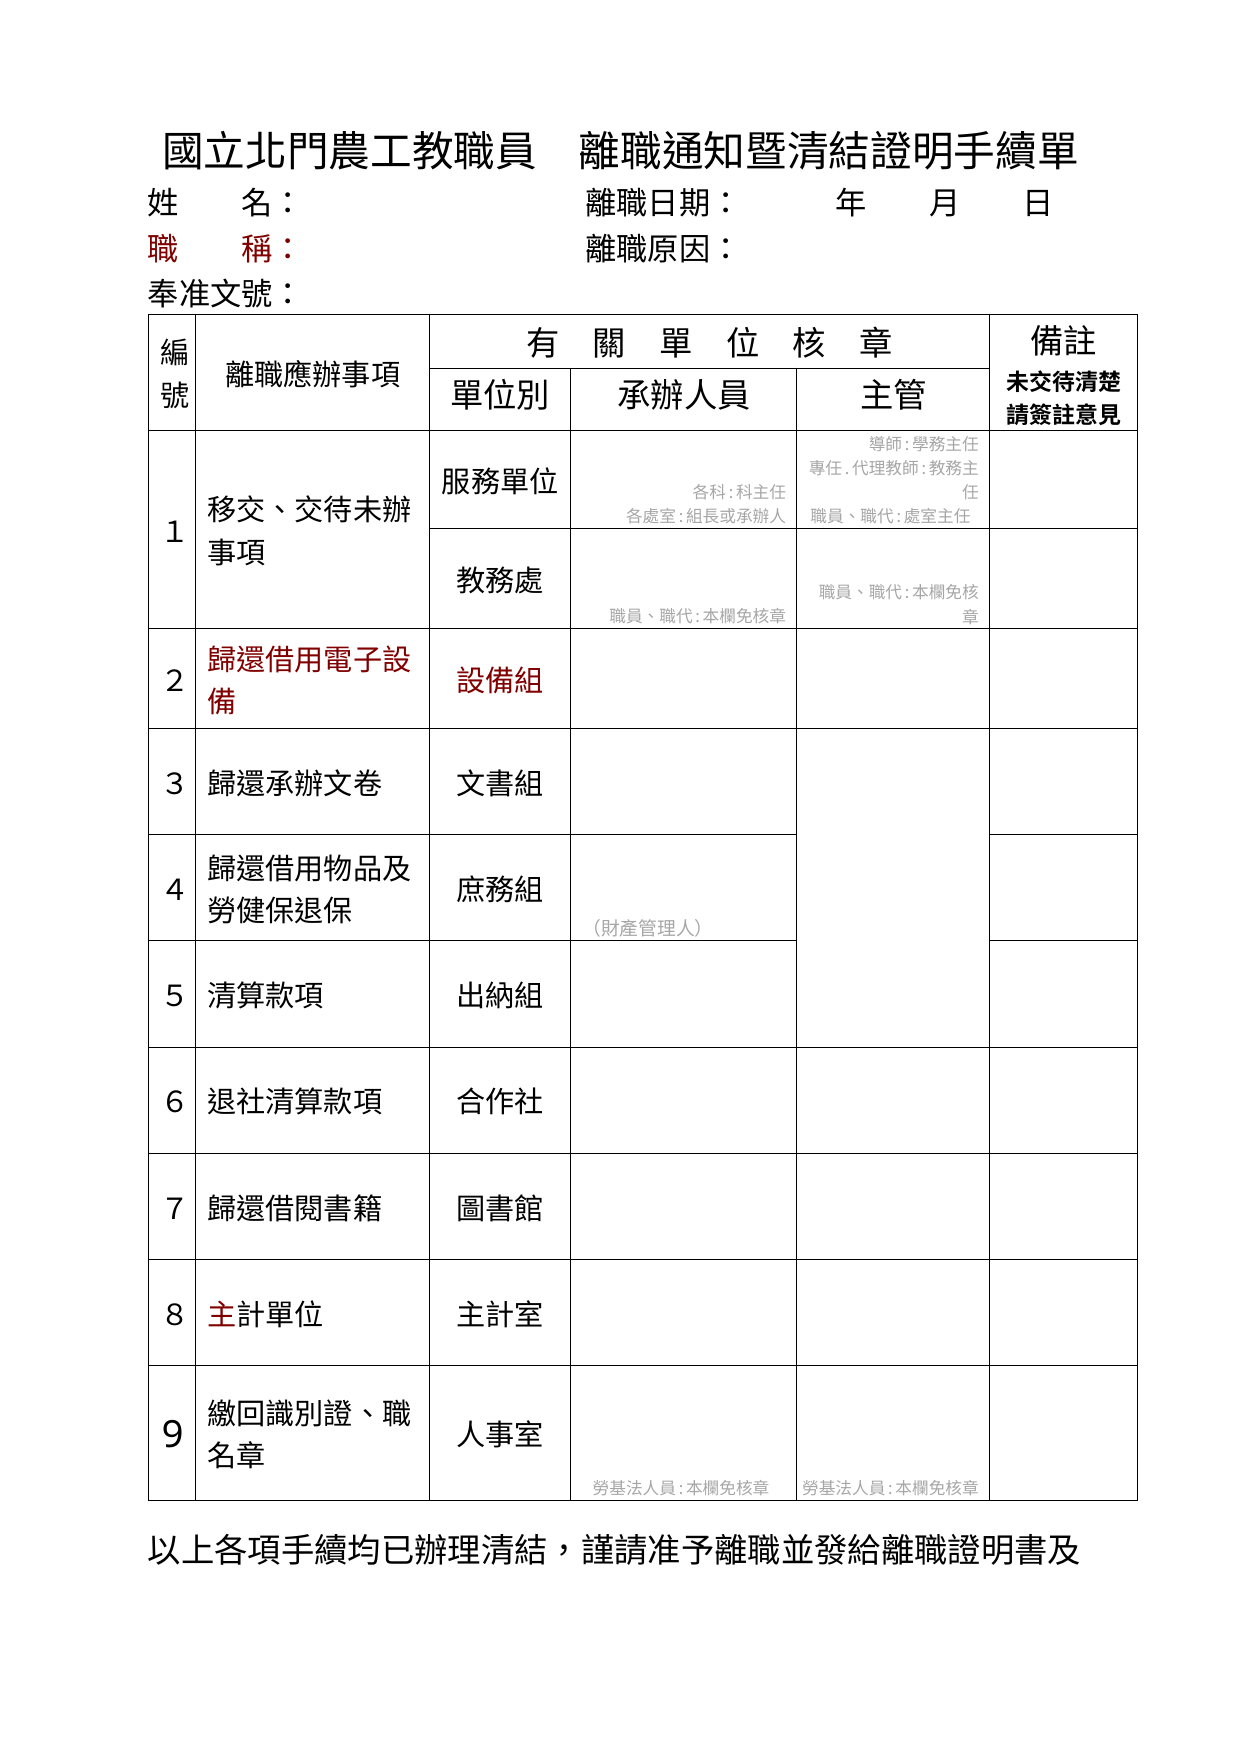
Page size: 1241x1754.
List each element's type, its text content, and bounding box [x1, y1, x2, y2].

table_header 備註 未交待清楚請簽註意見 [990, 315, 1137, 430]
table_cell [990, 941, 1137, 1047]
table_cell 職員、職代:本欄免核章 [797, 529, 989, 628]
table_cell 合作社 [430, 1048, 570, 1153]
table_cell [797, 729, 989, 1047]
table_cell [990, 1048, 1137, 1153]
table_cell [797, 1154, 989, 1259]
table_cell ７ [149, 1154, 195, 1259]
table_header 編號 [149, 315, 195, 430]
table_cell 移交、交待未辦事項 [196, 431, 429, 628]
text 以上各項手續均已辦理清結，謹請准予離職並發給離職證明書及 [148, 1523, 1092, 1572]
table_cell 文書組 [430, 729, 570, 834]
table_header 離職應辦事項 [196, 315, 429, 430]
table_cell 歸還借用電子設備 [196, 629, 429, 728]
table_cell （財產管理人） [571, 835, 796, 940]
table_cell [990, 1260, 1137, 1365]
table_cell [990, 1154, 1137, 1259]
table_cell [797, 1048, 989, 1153]
table_cell ３ [149, 729, 195, 834]
table_cell [571, 1154, 796, 1259]
table_cell 主計室 [430, 1260, 570, 1365]
table_cell 主管 [797, 369, 989, 430]
table_cell [990, 729, 1137, 834]
table_cell 單位別 [430, 369, 570, 430]
text 職 稱： 離職原因： [148, 224, 1092, 269]
table_cell 人事室 [430, 1366, 570, 1499]
table_cell 導師:學務主任 專任.代理教師:教務主任 職員、職代:處室主任 [797, 431, 989, 528]
table_cell [571, 1260, 796, 1365]
table_cell 出納組 [430, 941, 570, 1047]
text 奉准文號： [148, 269, 1092, 314]
table_cell [797, 629, 989, 728]
table_cell 主計單位 [196, 1260, 429, 1365]
table_cell 庶務組 [430, 835, 570, 940]
table_cell 各科:科主任 各處室:組長或承辦人 [571, 431, 796, 528]
table_cell [990, 431, 1137, 528]
table_cell [990, 629, 1137, 728]
table_header 有 關 單 位 核 章 [430, 315, 989, 367]
table_cell [571, 729, 796, 834]
table_cell 職員、職代:本欄免核章 [571, 529, 796, 628]
table_cell 圖書館 [430, 1154, 570, 1259]
table_cell 9 [149, 1366, 195, 1499]
text 姓 名： 離職日期： 年 月 日 [148, 178, 1092, 224]
table_cell 勞基法人員:本欄免核章 [797, 1366, 989, 1499]
table_cell 承辦人員 [571, 369, 796, 430]
table_cell ８ [149, 1260, 195, 1365]
table_cell ４ [149, 835, 195, 940]
table_cell １ [149, 431, 195, 628]
table_cell 設備組 [430, 629, 570, 728]
table_cell 清算款項 [196, 941, 429, 1047]
table_cell 退社清算款項 [196, 1048, 429, 1153]
table_cell [990, 835, 1137, 940]
table_cell 歸還借閱書籍 [196, 1154, 429, 1259]
table_cell 歸還承辦文卷 [196, 729, 429, 834]
table_cell [571, 1048, 796, 1153]
table_cell [990, 529, 1137, 628]
table_cell [571, 629, 796, 728]
text 國立北門農工教職員 離職通知暨清結證明手續單 [148, 118, 1092, 178]
table_cell 勞基法人員:本欄免核章 [571, 1366, 796, 1499]
table_cell ２ [149, 629, 195, 728]
table_cell 繳回識別證、職名章 [196, 1366, 429, 1499]
table_cell [797, 1260, 989, 1365]
table_cell [990, 1366, 1137, 1499]
table_cell 服務單位 [430, 431, 570, 528]
table_cell [571, 941, 796, 1047]
table_cell 教務處 [430, 529, 570, 628]
table_cell ６ [149, 1048, 195, 1153]
table_cell ５ [149, 941, 195, 1047]
table_cell 歸還借用物品及勞健保退保 [196, 835, 429, 940]
